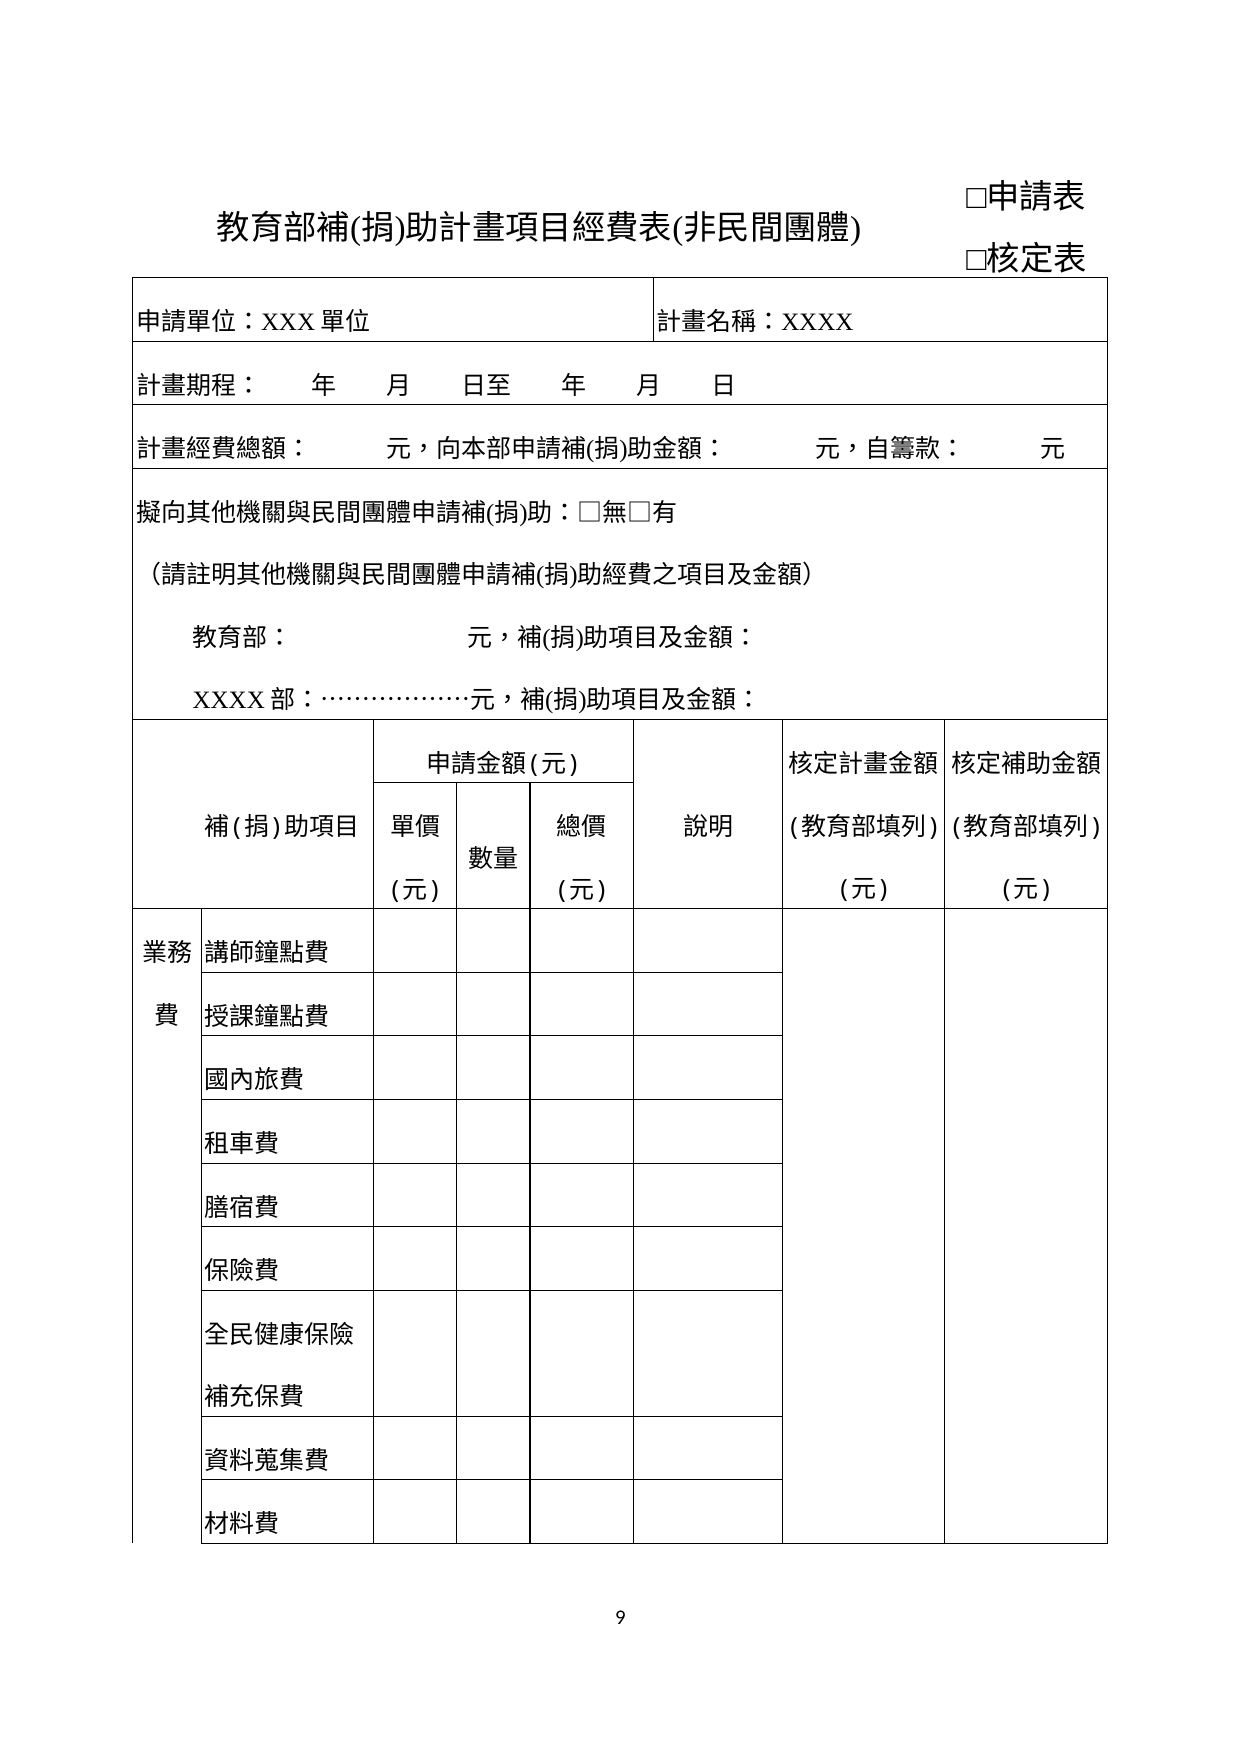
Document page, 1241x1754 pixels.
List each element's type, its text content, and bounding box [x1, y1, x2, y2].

table_cell 計畫期程： 年 月 日至 年 月 日 [133, 342, 1107, 404]
table_cell 核定計畫金額 (教育部填列) (元) [783, 720, 944, 908]
table_cell [634, 1291, 782, 1416]
table_cell [531, 1291, 633, 1416]
table_cell [783, 909, 944, 1543]
table_cell [531, 909, 633, 972]
table_cell [634, 973, 782, 1035]
table_cell [531, 1227, 633, 1289]
table_cell [531, 1164, 633, 1226]
table_cell [531, 973, 633, 1035]
table_cell [374, 1100, 456, 1162]
table_cell [457, 973, 529, 1035]
table_cell [634, 1036, 782, 1099]
table_header □申請表 □核定表 [945, 152, 1107, 277]
table_cell [634, 1227, 782, 1289]
table_cell [531, 1417, 633, 1479]
table_cell [133, 720, 201, 782]
table_cell [531, 1100, 633, 1162]
table_cell [374, 1291, 456, 1416]
table_cell [374, 1480, 456, 1543]
table_cell 業務費 [133, 909, 201, 1543]
table_cell 租車費 [202, 1100, 373, 1162]
table_cell [133, 782, 201, 908]
table_cell 資料蒐集費 [202, 1417, 373, 1479]
table_cell [374, 1417, 456, 1479]
table_cell [457, 1227, 529, 1289]
table_cell [457, 1164, 529, 1226]
table_cell 申請金額(元) [374, 720, 633, 782]
table_cell [374, 1227, 456, 1289]
table_cell [457, 909, 529, 972]
table_cell [374, 1036, 456, 1099]
table_cell [634, 909, 782, 972]
table_cell 數量 [457, 783, 529, 908]
table_cell 申請單位：XXX單位 [133, 278, 653, 341]
table_cell 計畫名稱：XXXX [654, 278, 1107, 341]
table_cell 說明 [634, 720, 782, 908]
table_cell 補(捐)助項目 [201, 720, 373, 908]
table_cell [457, 1036, 529, 1099]
table_cell [634, 1417, 782, 1479]
table_cell [531, 1480, 633, 1543]
table_cell 全民健康保險補充保費 [202, 1291, 373, 1416]
table_cell 膳宿費 [202, 1164, 373, 1226]
table_cell [374, 1164, 456, 1226]
table_cell [457, 1291, 529, 1416]
table_cell 擬向其他機關與民間團體申請補(捐)助：□無□有 （請註明其他機關與民間團體申請補(捐)助經費之項目及金額） 教育部： 元，補(捐)助項目及金額： XXXX部：………………元，補(捐)助項目及金額： [133, 469, 1107, 719]
table_cell 計畫經費總額： 元，向本部申請補(捐)助金額： 元，自籌款： 元 [133, 405, 1107, 468]
table_cell 材料費 [202, 1480, 373, 1543]
table_cell [634, 1164, 782, 1226]
table_cell [374, 909, 456, 972]
table_cell 國內旅費 [202, 1036, 373, 1099]
table_cell 單價(元) [374, 783, 456, 908]
table_cell [374, 973, 456, 1035]
table_cell [457, 1480, 529, 1543]
table_cell [457, 1100, 529, 1162]
table_cell [945, 909, 1107, 1543]
table_cell 核定補助金額 (教育部填列) (元) [945, 720, 1107, 908]
table_cell 保險費 [202, 1227, 373, 1289]
table_cell 總價(元) [531, 783, 633, 908]
table_cell [457, 1417, 529, 1479]
table_header 教育部補(捐)助計畫項目經費表(非民間團體) [133, 152, 944, 277]
table_cell [634, 1480, 782, 1543]
table_cell 講師鐘點費 [202, 909, 373, 972]
table_cell [634, 1100, 782, 1162]
table_cell 授課鐘點費 [202, 973, 373, 1035]
table_cell [531, 1036, 633, 1099]
